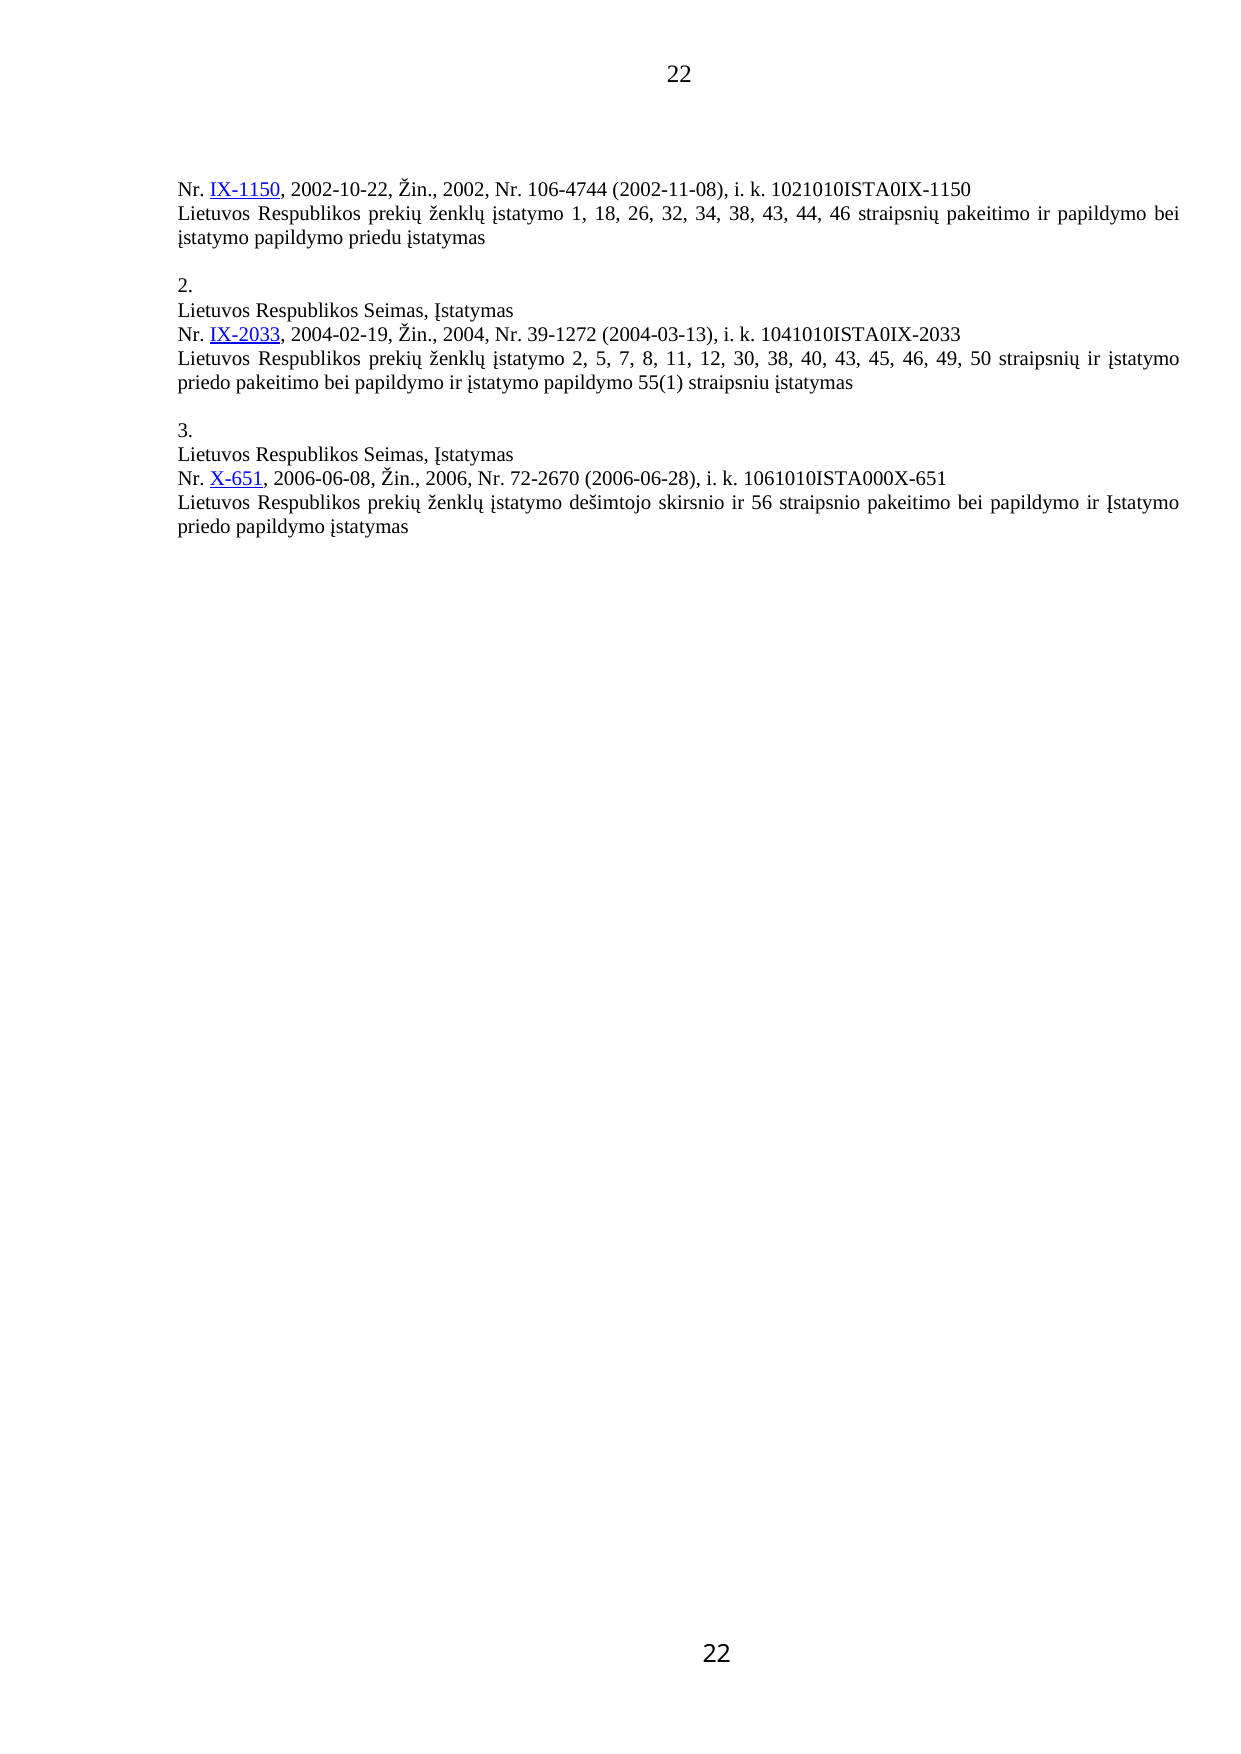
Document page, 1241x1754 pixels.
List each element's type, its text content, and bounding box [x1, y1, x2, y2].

text Lietuvos Respublikos Seimas, Įstatymas [177, 442, 1181, 466]
text Lietuvos Respublikos prekių ženklų įstatymo dešimtojo skirsnio ir 56 straipsnio pakeitimo bei papildymo ir Įstatymo priedo papildymo įstatymas [177, 490, 1181, 538]
text 3. [177, 418, 1181, 442]
text 2. [177, 273, 1181, 297]
text Lietuvos Respublikos Seimas, Įstatymas [177, 297, 1181, 322]
text Lietuvos Respublikos prekių ženklų įstatymo 2, 5, 7, 8, 11, 12, 30, 38, 40, 43, 45, 46, 49, 50 straipsnių ir įstatymo priedo pakeitimo bei papildymo ir įstatymo papildymo 55(1) straipsniu įstatymas [177, 346, 1181, 394]
text Nr. IX-2033, 2004-02-19, Žin., 2004, Nr. 39-1272 (2004-03-13), i. k. 1041010ISTA0IX-2033 [177, 322, 1181, 346]
text Nr. IX-1150, 2002-10-22, Žin., 2002, Nr. 106-4744 (2002-11-08), i. k. 1021010ISTA0IX-1150 [177, 177, 1181, 201]
text Lietuvos Respublikos prekių ženklų įstatymo 1, 18, 26, 32, 34, 38, 43, 44, 46 straipsnių pakeitimo ir papildymo bei įstatymo papildymo priedu įstatymas [177, 201, 1181, 249]
text Nr. X-651, 2006-06-08, Žin., 2006, Nr. 72-2670 (2006-06-28), i. k. 1061010ISTA000X-651 [177, 466, 1181, 490]
